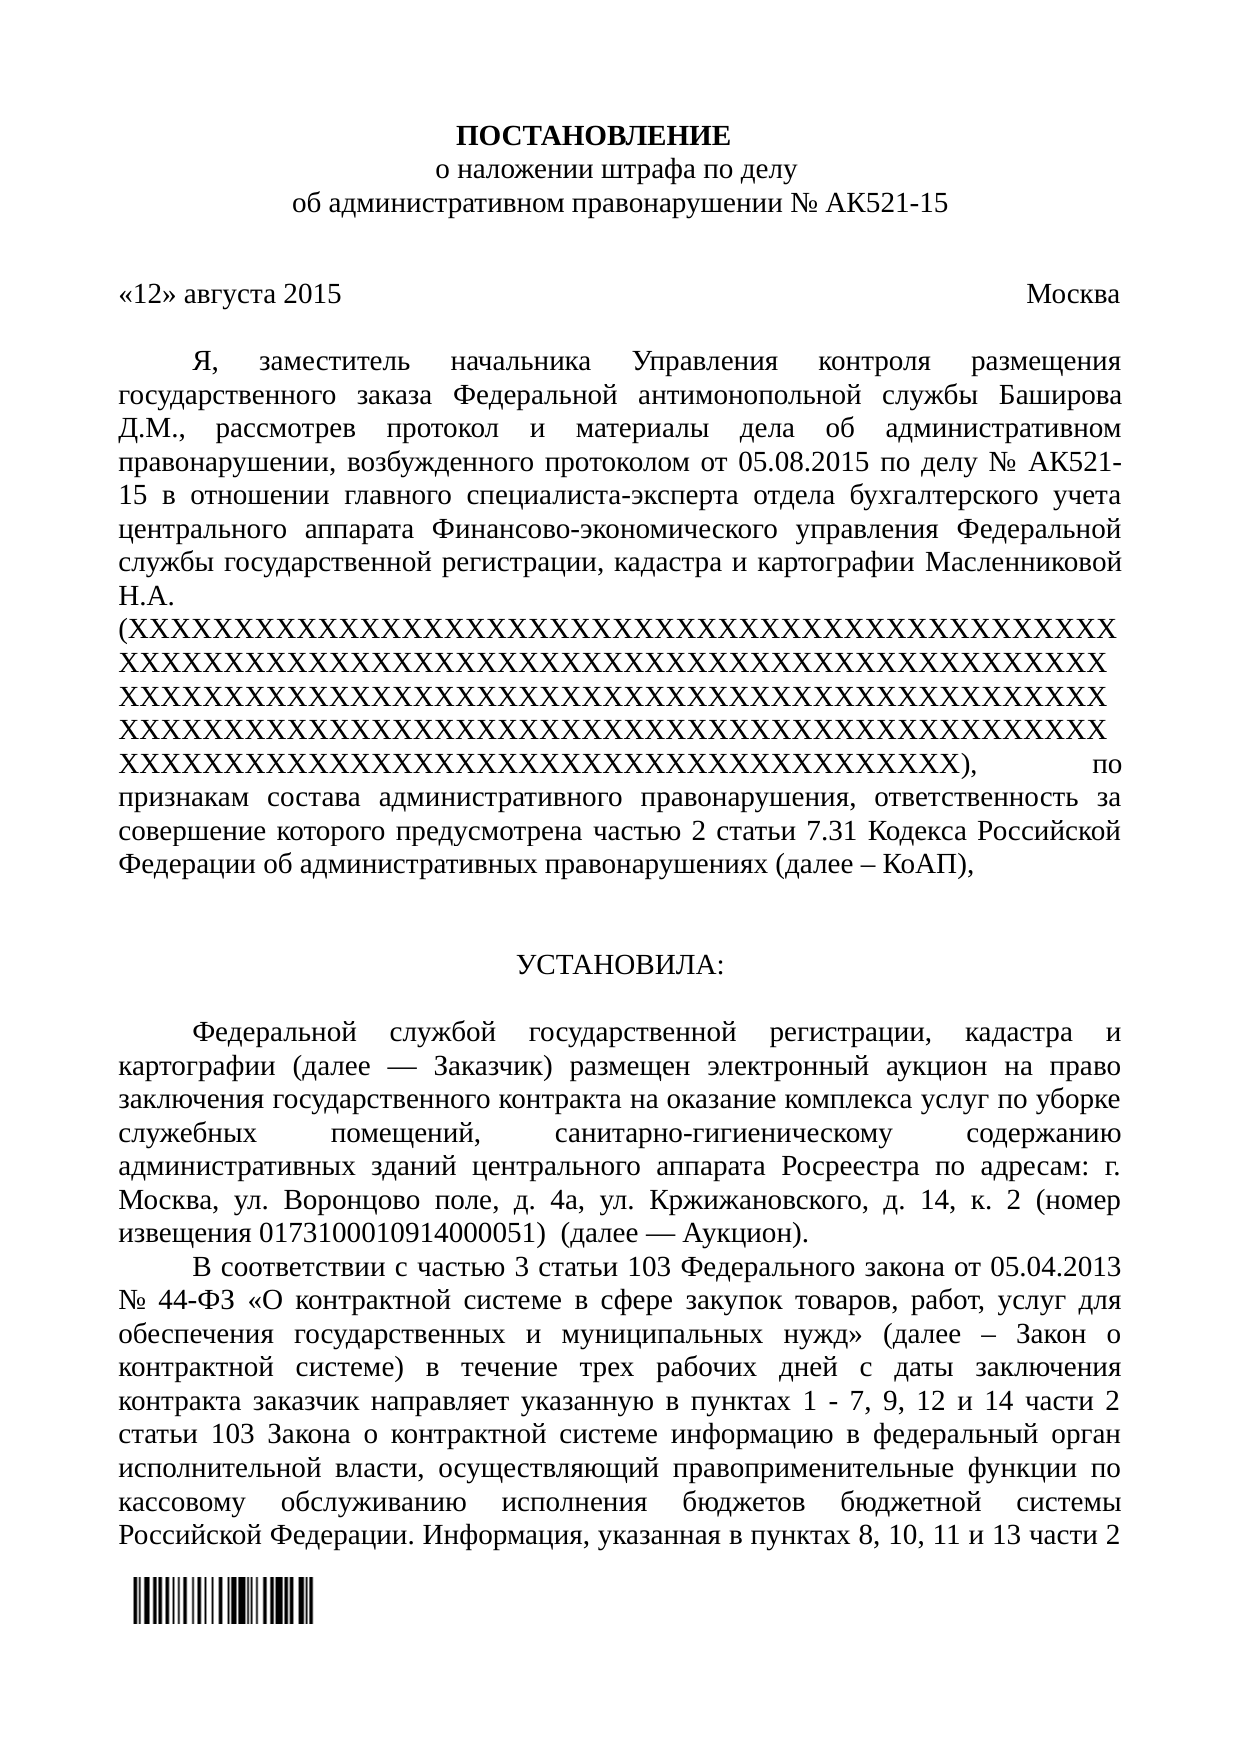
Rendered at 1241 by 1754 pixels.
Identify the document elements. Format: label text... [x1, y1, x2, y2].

text Я, заместитель начальника Управления контроля размещения государственного заказа Федеральной антимонопольной службы Баширова Д.М., рассмотрев протокол и материалы дела об административном правонарушении, возбужденного протоколом от 05.08.2015 по делу № АК521-15 в отношении главного специалиста-эксперта отдела бухгалтерского учета центрального аппарата Финансово-экономического управления Федеральной службы государственной регистрации, кадастра и картографии Масленниковой Н.А. (XXXXXXXXXXXXXXXXXXXXXXXXXXXXXXXXXXXXXXXXXXXXXXXXXXXXXXXXXXXXXXXXXXXXXXXXXXXXXXXXXXXXXXXXXXXXXXXXXXXXXXXXXXXXXXXXXXXXXXXXXXXXXXXXXXXXXXXXXXXXXXXXXXXXXXXXXXXXXXXXXXXXXXXXXXXXXXXXXXXXXXXXXXXXXXXXXXXXXXXXXXXXXXXXXXXXXXXXXXXXXXXXXXXX), по признакам состава административного правонарушения, ответственность за совершение которого предусмотрена частью 2 статьи 7.31 Кодекса Российской Федерации об административных правонарушениях (далее – КоАП), [118, 343, 1122, 880]
text «12» августа 2015 Москва [118, 276, 1122, 310]
text УСТАНОВИЛА: [118, 947, 1122, 981]
text о наложении штрафа по делу [118, 152, 1122, 185]
text об административном правонарушении № АК521-15 [118, 185, 1122, 219]
text ПОСТАНОВЛЕНИЕ [117, 118, 1078, 152]
text В соответствии с частью 3 статьи 103 Федерального закона от 05.04.2013 № 44-ФЗ «О контрактной системе в сфере закупок товаров, работ, услуг для обеспечения государственных и муниципальных нужд» (далее – Закон о контрактной системе) в течение трех рабочих дней с даты заключения контракта заказчик направляет указанную в пунктах 1 - 7, 9, 12 и 14 части 2 статьи 103 Закона о контрактной системе информацию в федеральный орган исполнительной власти, осуществляющий правоприменительные функции по кассовому обслуживанию исполнения бюджетов бюджетной системы Российской Федерации. Информация, указанная в пунктах 8, 10, 11 и 13 части 2 [118, 1249, 1122, 1551]
text Федеральной службой государственной регистрации, кадастра и картографии (далее — Заказчик) размещен электронный аукцион на право заключения государственного контракта на оказание комплекса услуг по уборке служебных помещений, санитарно-гигиеническому содержанию административных зданий центрального аппарата Росреестра по адресам: г. Москва, ул. Воронцово поле, д. 4а, ул. Кржижановского, д. 14, к. 2 (номер извещения 0173100010914000051) (далее — Аукцион). [118, 1014, 1122, 1249]
picture [118, 1577, 331, 1624]
